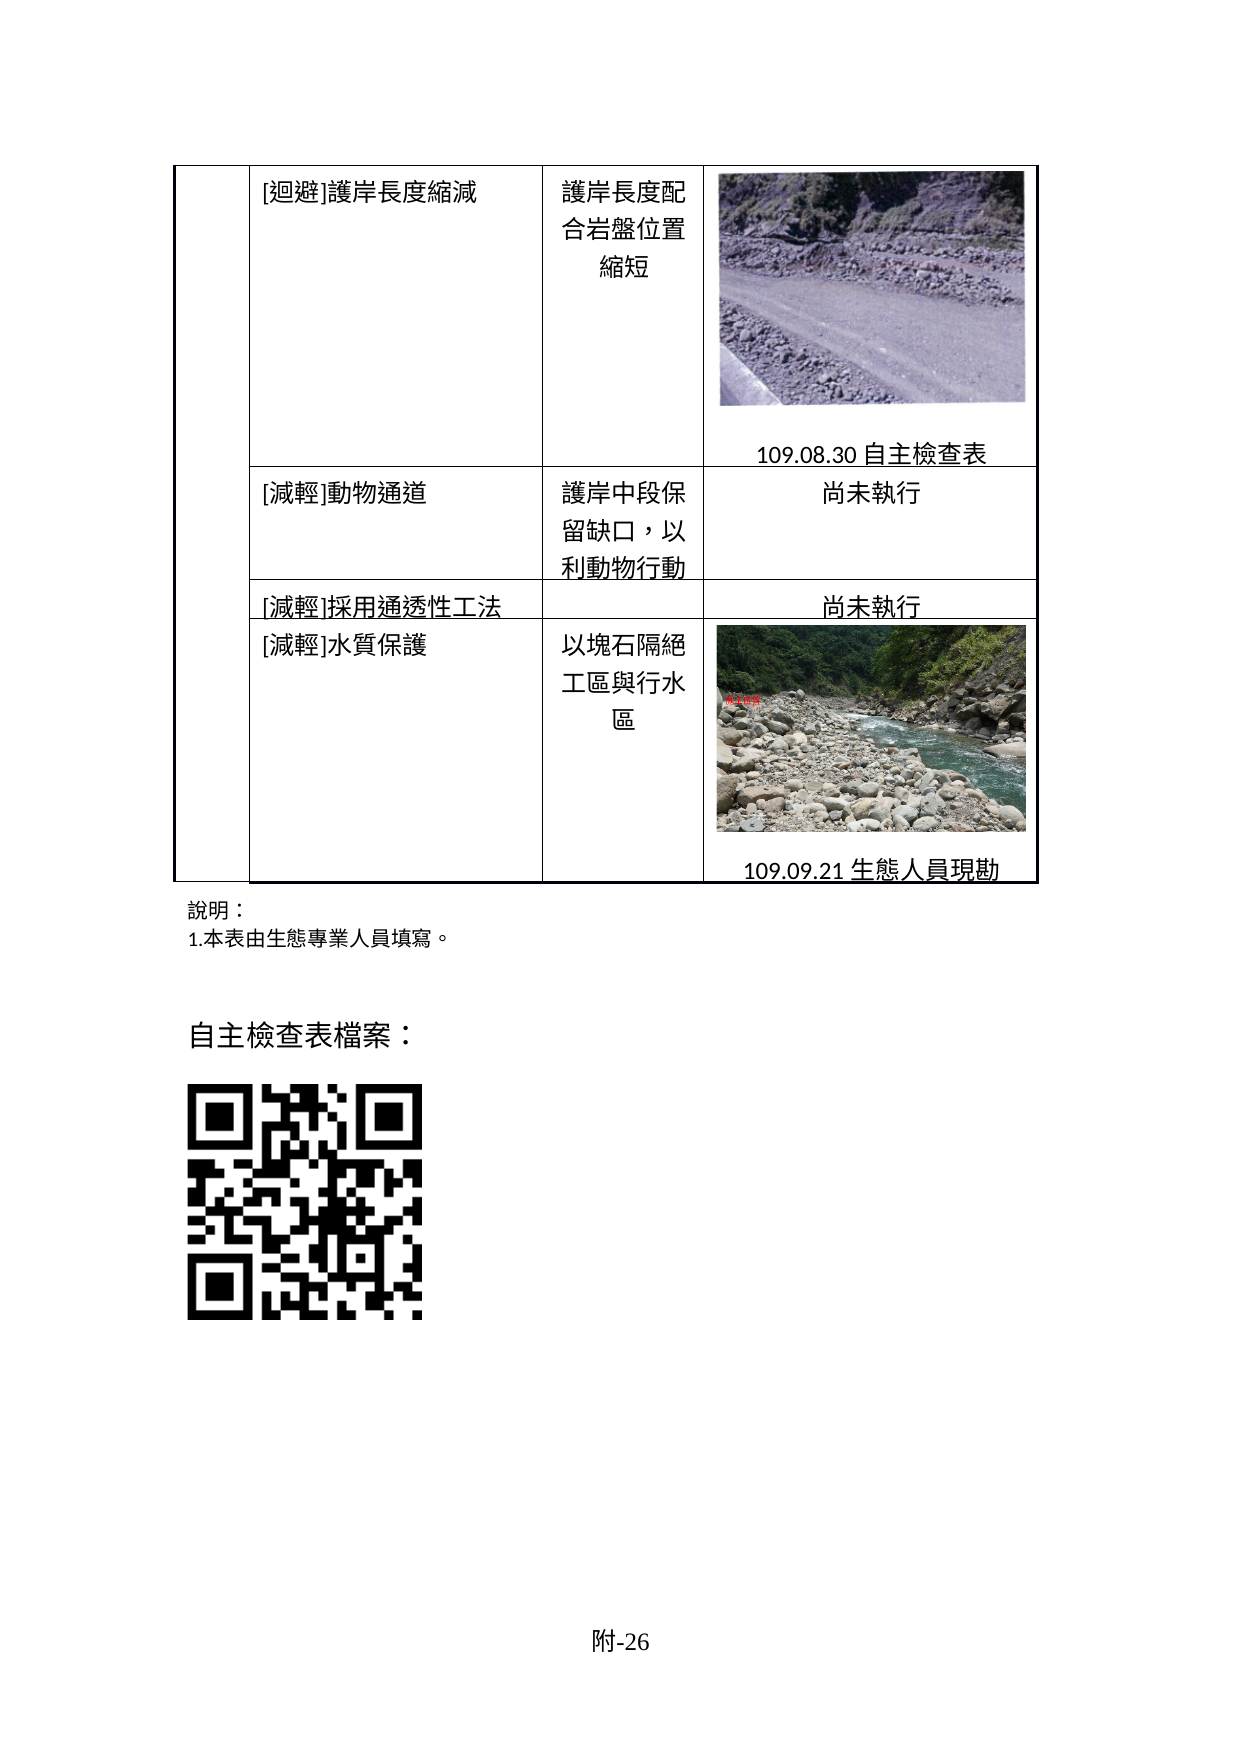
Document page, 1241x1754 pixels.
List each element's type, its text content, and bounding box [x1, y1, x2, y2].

text 自主檢查表檔案： [187, 989, 1053, 1064]
picture [716, 625, 1026, 832]
table_cell 109.08.30自主檢查表 [704, 166, 1036, 466]
table_cell 護岸中段保留缺口，以利動物行動 [543, 467, 703, 579]
table_cell [減輕]水質保護 [250, 619, 542, 881]
table_cell [減輕]採用通透性工法 [250, 580, 542, 618]
table_cell 護岸長度配合岩盤位置縮短 [543, 166, 703, 466]
text 1.本表由生態專業人員填寫。 [187, 922, 1053, 952]
table_cell 以塊石隔絕工區與行水區 [543, 619, 703, 881]
table_cell 109.09.21 生態人員現勘 [704, 619, 1036, 881]
table_cell [176, 166, 249, 881]
table_cell 尚未執行 [704, 580, 1036, 618]
picture [716, 171, 1028, 406]
table_cell [減輕]動物通道 [250, 467, 542, 579]
table_cell 尚未執行 [704, 467, 1036, 579]
picture [187, 1084, 422, 1320]
table_cell [543, 580, 703, 618]
table_cell [迴避]護岸長度縮減 [250, 166, 542, 466]
text 說明： [187, 884, 1053, 922]
